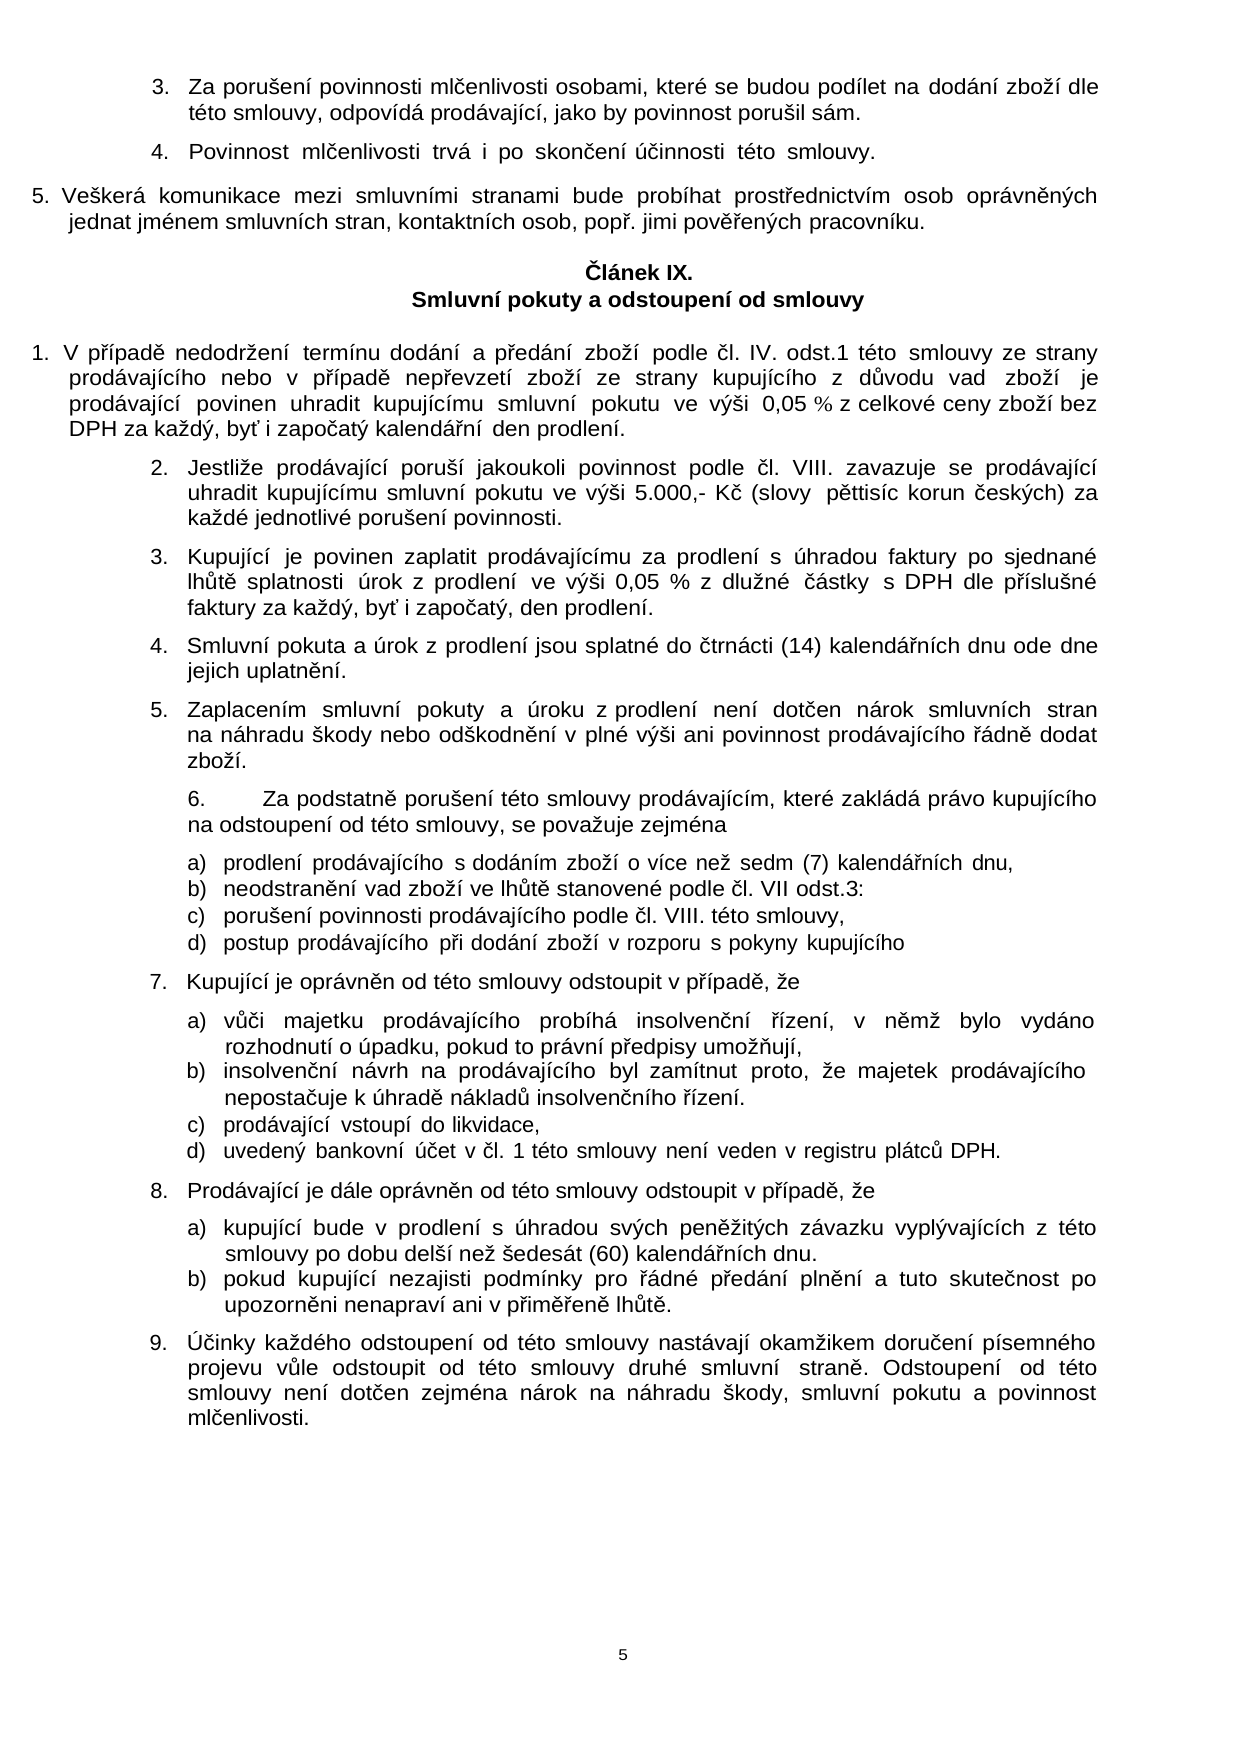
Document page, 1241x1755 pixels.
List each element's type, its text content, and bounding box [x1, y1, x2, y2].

subtitle Článek IX. [79, 259, 1199, 285]
list neodstranění vad zboží ve lhůtě stanovené podle čl. VII odst.3: [187, 876, 1199, 901]
list postup prodávajícího při dodání zboží v rozporu s pokyny kupujícího [187, 929, 1199, 955]
text 5 [151, 1645, 1096, 1663]
list Za podstatně porušení této smlouvy prodávajícím, které zakládá právo kupujícího na odstoupení od této smlouvy, se považuje zejména [187, 786, 1098, 837]
list Jestliže prodávající poruší jakoukoli povinnost podle čl. VIII. zavazuje se prodávající uhradit kupujícímu smluvní pokutu ve výši 5.000,- Kč (slovy pěttisíc korun českých) za každé jednotlivé porušení povinnosti. [150, 455, 1099, 530]
list insolvenční návrh na prodávajícího byl zamítnut proto, že majetek prodávajícího [186, 1060, 1199, 1083]
list Povinnost mlčenlivosti trvá i po skončení účinnosti této smlouvy. [151, 139, 1199, 164]
text Smluvní pokuty a odstoupení od smlouvy [77, 287, 1199, 312]
list Smluvní pokuta a úrok z prodlení jsou splatné do čtrnácti (14) kalendářních dnu ode dne jejich uplatnění. [150, 633, 1098, 684]
list Veškerá komunikace mezi smluvními stranami bude probíhat prostřednictvím osob oprávněných jednat jménem smluvních stran, kontaktních osob, popř. jimi pověřených pracovníku. [32, 183, 1099, 234]
list uvedený bankovní účet v čl. 1 této smlouvy není veden v registru plátců DPH. [186, 1138, 1199, 1163]
list kupující bude v prodlení s úhradou svých peněžitých závazku vyplývajících z této smlouvy po dobu delší než šedesát (60) kalendářních dnu. [187, 1215, 1097, 1266]
list Kupující je povinen zaplatit prodávajícímu za prodlení s úhradou faktury po sjednané lhůtě splatnosti úrok z prodlení ve výši 0,05 % z dlužné částky s DPH dle příslušné faktury za každý, byť i započatý, den prodlení. [150, 543, 1097, 620]
list pokud kupující nezajisti podmínky pro řádné předání plnění a tuto skutečnost po upozorněni nenapraví ani v přiměřeně lhůtě. [187, 1266, 1098, 1317]
list Za porušení povinnosti mlčenlivosti osobami, které se budou podílet na dodání zboží dle této smlouvy, odpovídá prodávající, jako by povinnost porušil sám. [152, 74, 1099, 125]
list Prodávající je dále oprávněn od této smlouvy odstoupit v případě, že [150, 1178, 1199, 1203]
list prodlení prodávajícího s dodáním zboží o více než sedm (7) kalendářních dnu, [187, 850, 1199, 875]
list Účinky každého odstoupení od této smlouvy nastávají okamžikem doručení písemného projevu vůle odstoupit od této smlouvy druhé smluvní straně. Odstoupení od této smlouvy není dotčen zejména nárok na náhradu škody, smluvní pokutu a povinnost mlčenlivosti. [149, 1329, 1097, 1430]
list V případě nedodržení termínu dodání a předání zboží podle čl. IV. odst.1 této smlouvy ze strany prodávajícího nebo v případě nepřevzetí zboží ze strany kupujícího z důvodu vad zboží je prodávající povinen uhradit kupujícímu smluvní pokutu ve výši 0,05 % z celkové ceny zboží bez DPH za každý, byť i započatý kalendářní den prodlení. [31, 339, 1098, 442]
list Kupující je oprávněn od této smlouvy odstoupit v případě, že [149, 969, 1199, 994]
list Zaplacením smluvní pokuty a úroku z prodlení není dotčen nárok smluvních stran na náhradu škody nebo odškodnění v plné výši ani povinnost prodávajícího řádně dodat zboží. [150, 697, 1098, 773]
list vůči majetku prodávajícího probíhá insolvenční řízení, v němž bylo vydáno rozhodnutí o úpadku, pokud to právní předpisy umožňují, [187, 1008, 1094, 1059]
list porušení povinnosti prodávajícího podle čl. VIII. této smlouvy, [187, 903, 1199, 928]
list prodávající vstoupí do likvidace, [187, 1112, 1199, 1137]
text nepostačuje k úhradě nákladů insolvenčního řízení. [224, 1084, 1199, 1110]
